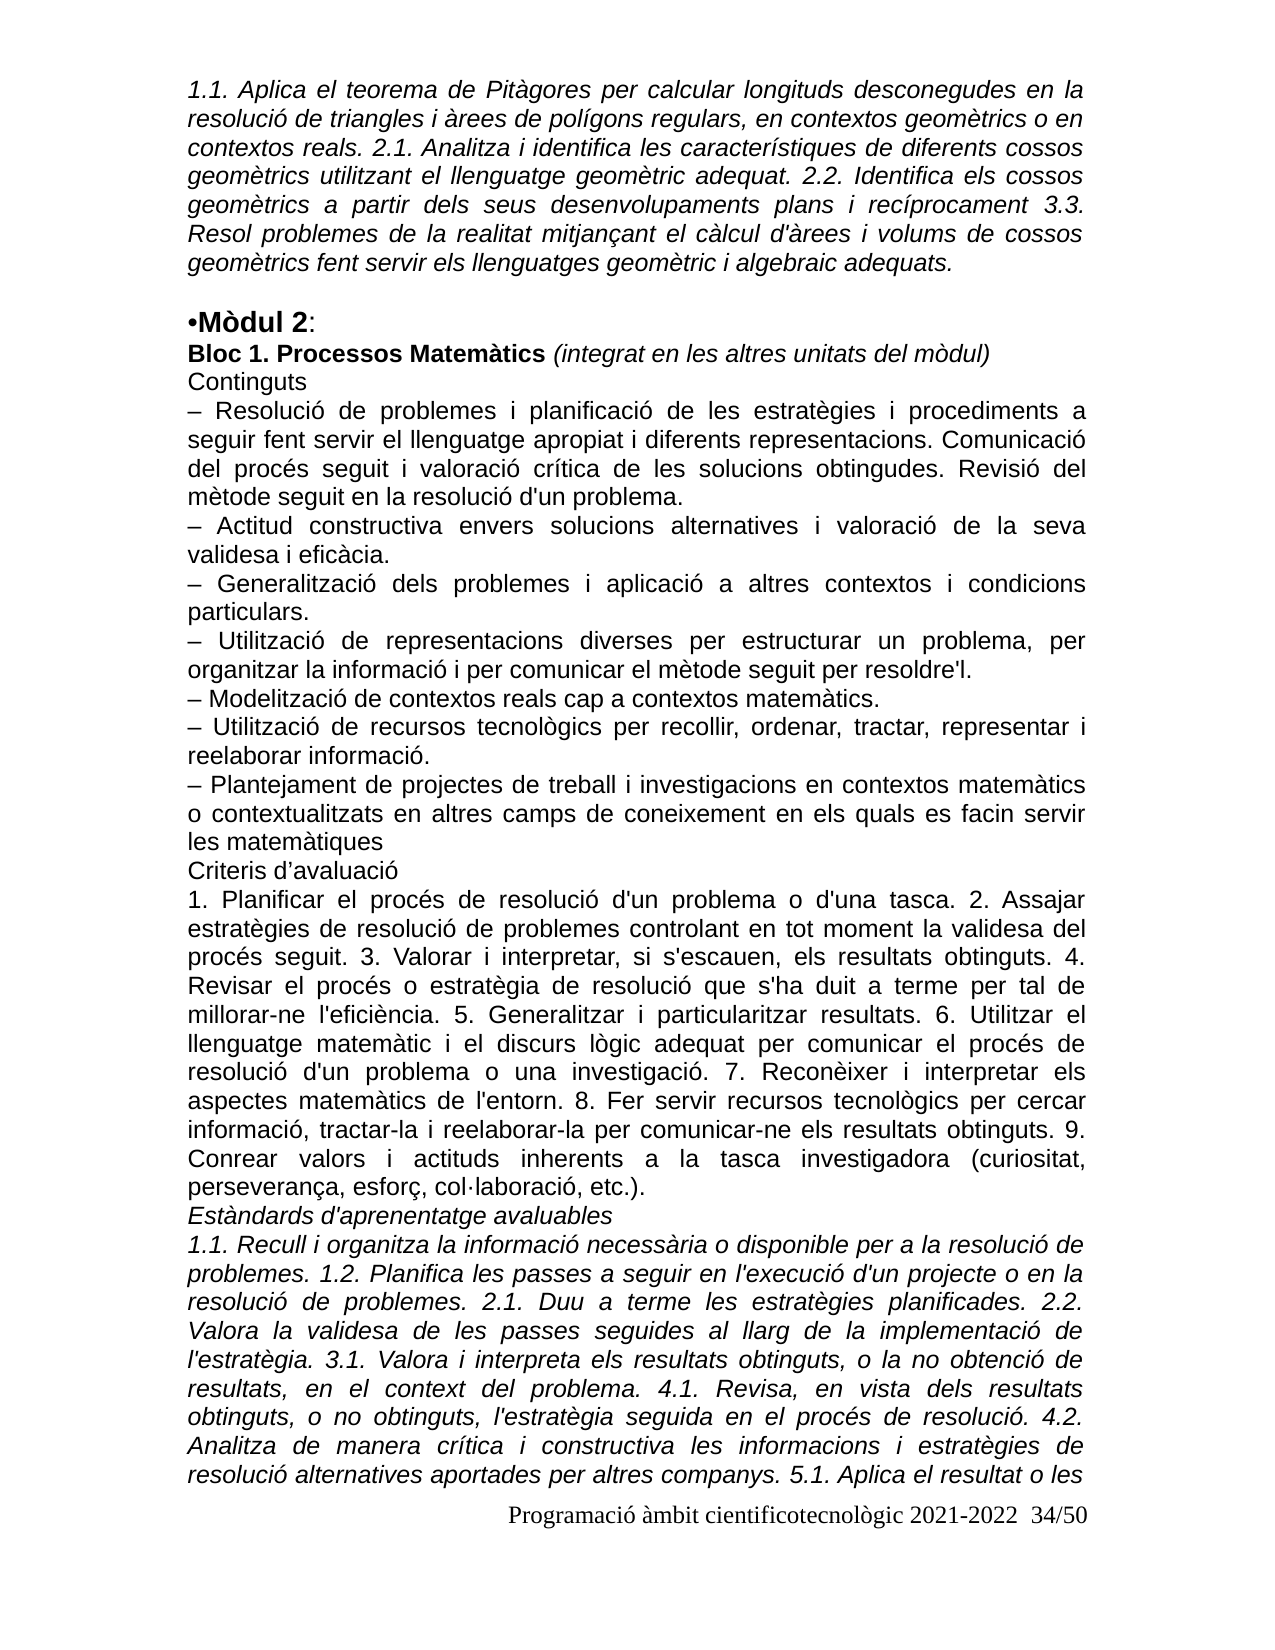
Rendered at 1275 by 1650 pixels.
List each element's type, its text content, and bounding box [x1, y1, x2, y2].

text – Generalització dels problemes i aplicació a altres contextos i condicions particulars. [187, 568, 1087, 626]
text – Modelització de contextos reals cap a contextos matemàtics. [187, 683, 1087, 712]
text Bloc 1. Processos Matemàtics (integrat en les altres unitats del mòdul) [187, 338, 1087, 367]
text Estàndards d'aprenentatge avaluables [187, 1201, 1087, 1230]
text – Resolució de problemes i planificació de les estratègies i procediments a seguir fent servir el llenguatge apropiat i diferents representacions. Comunicació del procés seguit i valoració crítica de les solucions obtingudes. Revisió del mètode seguit en la resolució d'un problema. [187, 396, 1087, 511]
text 1. Planificar el procés de resolució d'un problema o d'una tasca. 2. Assajar estratègies de resolució de problemes controlant en tot moment la validesa del procés seguit. 3. Valorar i interpretar, si s'escauen, els resultats obtinguts. 4. Revisar el procés o estratègia de resolució que s'ha duit a terme per tal de millorar-ne l'eficiència. 5. Generalitzar i particularitzar resultats. 6. Utilitzar el llenguatge matemàtic i el discurs lògic adequat per comunicar el procés de resolució d'un problema o una investigació. 7. Reconèixer i interpretar els aspectes matemàtics de l'entorn. 8. Fer servir recursos tecnològics per cercar informació, tractar-la i reelaborar-la per comunicar-ne els resultats obtinguts. 9. Conrear valors i actituds inherents a la tasca investigadora (curiositat, perseverança, esforç, col·laboració, etc.). [187, 885, 1087, 1201]
text – Plantejament de projectes de treball i investigacions en contextos matemàtics o contextualitzats en altres camps de coneixement en els quals es facin servir les matemàtiques [187, 770, 1087, 856]
text – Utilització de representacions diverses per estructurar un problema, per organitzar la informació i per comunicar el mètode seguit per resoldre'l. [187, 626, 1087, 683]
text •Mòdul 2: [187, 305, 1087, 338]
text – Actitud constructiva envers solucions alternatives i valoració de la seva validesa i eficàcia. [187, 511, 1087, 568]
text Continguts [187, 367, 1087, 396]
text 1.1. Recull i organitza la informació necessària o disponible per a la resolució de problemes. 1.2. Planifica les passes a seguir en l'execució d'un projecte o en la resolució de problemes. 2.1. Duu a terme les estratègies planificades. 2.2. Valora la validesa de les passes seguides al llarg de la implementació de l'estratègia. 3.1. Valora i interpreta els resultats obtinguts, o la no obtenció de resultats, en el context del problema. 4.1. Revisa, en vista dels resultats obtinguts, o no obtinguts, l'estratègia seguida en el procés de resolució. 4.2. Analitza de manera crítica i constructiva les informacions i estratègies de resolució alternatives aportades per altres companys. 5.1. Aplica el resultat o les [187, 1230, 1087, 1488]
text Criteris d’avaluació [187, 856, 1087, 885]
text – Utilització de recursos tecnològics per recollir, ordenar, tractar, representar i reelaborar informació. [187, 712, 1087, 770]
text 1.1. Aplica el teorema de Pitàgores per calcular longituds desconegudes en la resolució de triangles i àrees de polígons regulars, en contextos geomètrics o en contextos reals. 2.1. Analitza i identifica les característiques de diferents cossos geomètrics utilitzant el llenguatge geomètric adequat. 2.2. Identifica els cossos geomètrics a partir dels seus desenvolupaments plans i recíprocament 3.3. Resol problemes de la realitat mitjançant el càlcul d'àrees i volums de cossos geomètrics fent servir els llenguatges geomètric i algebraic adequats. [187, 75, 1087, 276]
